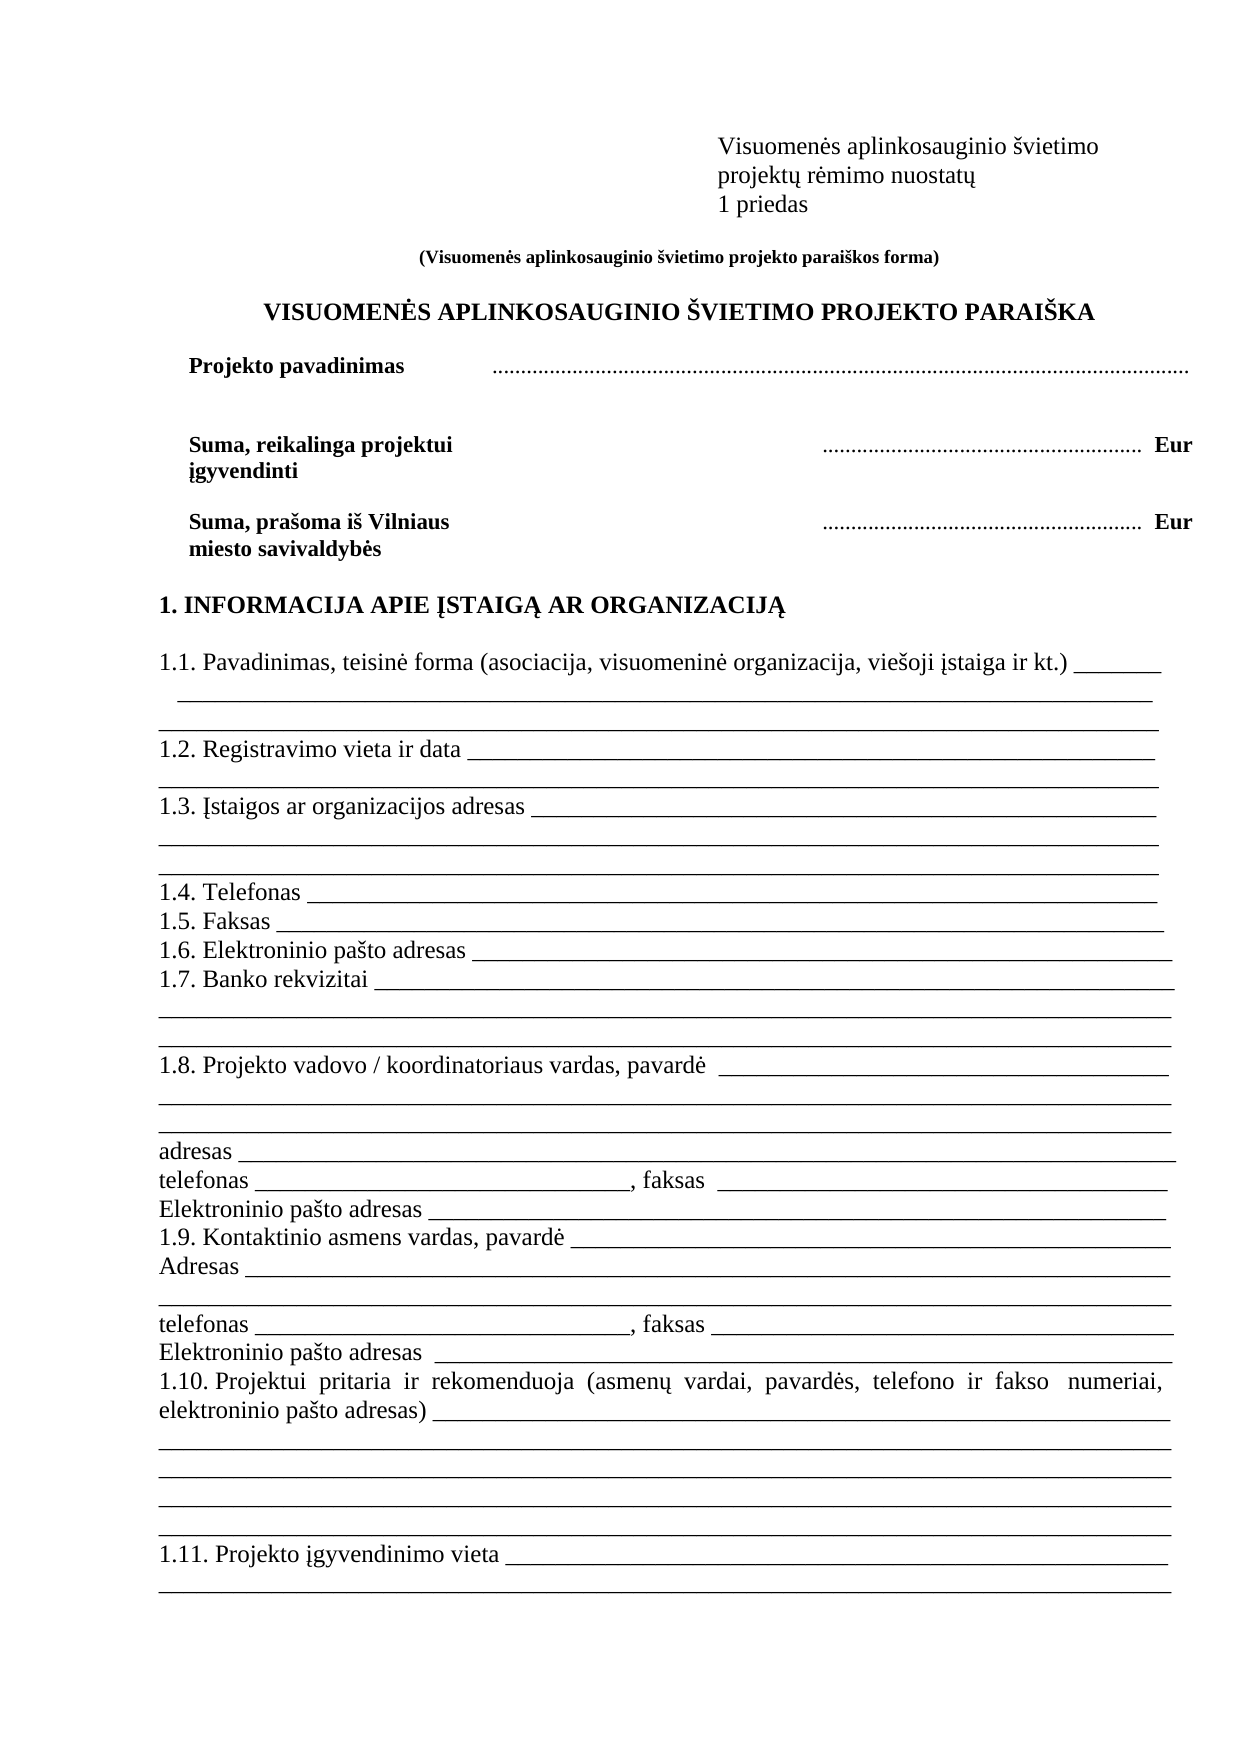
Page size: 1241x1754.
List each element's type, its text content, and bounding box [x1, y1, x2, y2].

text 1.4. Telefonas ____________________________________________________________________ [158, 877, 1181, 906]
table_cell Suma, prašoma iš Vilniaus miesto savivaldybės [177, 509, 481, 561]
text 1.11. Projekto įgyvendinimo vieta _____________________________________________________ [158, 1539, 1181, 1567]
table_cell [177, 405, 481, 431]
text _________________________________________________________________________________ [158, 1107, 1181, 1136]
text Elektroninio pašto adresas ___________________________________________________________ [158, 1337, 1181, 1366]
text _________________________________________________________________________________ [158, 1079, 1181, 1107]
text _________________________________________________________________________________ [158, 1021, 1181, 1050]
table_cell ........................................................ Eur [481, 431, 1204, 508]
text telefonas ______________________________, faksas _____________________________________ [158, 1309, 1181, 1337]
table_cell ........................................................ Eur [481, 509, 1204, 561]
text adresas ___________________________________________________________________________ [158, 1136, 1181, 1165]
text 1.7. Banko rekvizitai ________________________________________________________________ [158, 964, 1181, 992]
text 1 priedas [717, 189, 1181, 218]
text VISUOMENĖS APLINKOSAUGINIO ŠVIETIMO PROJEKTO PARAIŠKA [177, 297, 1181, 325]
text ________________________________________________________________________________ [158, 820, 1181, 849]
text _________________________________________________________________________________ [158, 1481, 1181, 1510]
text Adresas __________________________________________________________________________ [158, 1251, 1181, 1280]
text Elektroninio pašto adresas ___________________________________________________________ [158, 1194, 1181, 1222]
text ________________________________________________________________________________ [158, 705, 1181, 734]
text 1.6. Elektroninio pašto adresas ________________________________________________________ [158, 935, 1181, 964]
text 1.5. Faksas _______________________________________________________________________ [158, 906, 1181, 935]
table_header Projekto pavadinimas [177, 325, 481, 404]
text _________________________________________________________________________________ [158, 992, 1181, 1021]
text elektroninio pašto adresas) ___________________________________________________________ [158, 1395, 1181, 1424]
text ________________________________________________________________________________ [158, 849, 1181, 877]
table_header .......................................................................................................................... [481, 325, 1204, 404]
text 1. INFORMACIJA APIE ĮSTAIGĄ AR ORGANIZACIJĄ [158, 590, 1181, 619]
text ________________________________________________________________________________ [158, 762, 1181, 791]
text 1.2. Registravimo vieta ir data _______________________________________________________ [158, 734, 1181, 762]
text 1.3. Įstaigos ar organizacijos adresas __________________________________________________ [158, 791, 1181, 820]
text _________________________________________________________________________________ [158, 1510, 1181, 1539]
text Visuomenės aplinkosauginio švietimo projektų rėmimo nuostatų [717, 131, 1181, 189]
text _________________________________________________________________________________ [158, 1567, 1181, 1596]
text 1.9. Kontaktinio asmens vardas, pavardė ________________________________________________ [158, 1222, 1181, 1251]
text 1.10. Projektui pritaria ir rekomenduoja (asmenų vardai, pavardės, telefono ir fakso numeriai, [158, 1366, 1181, 1395]
text 1.1. Pavadinimas, teisinė forma (asociacija, visuomeninė organizacija, viešoji įstaiga ir kt.) _______ ______________________________________________________________________________ [158, 647, 1181, 705]
text _________________________________________________________________________________ [158, 1452, 1181, 1481]
table_cell Suma, reikalinga projektui įgyvendinti [177, 431, 481, 508]
text telefonas ______________________________, faksas ____________________________________ [158, 1165, 1181, 1194]
text (Visuomenės aplinkosauginio švietimo projekto paraiškos forma) [177, 246, 1181, 268]
table_cell [481, 405, 1204, 431]
text _________________________________________________________________________________ [158, 1424, 1181, 1452]
text _________________________________________________________________________________ [158, 1280, 1181, 1309]
text 1.8. Projekto vadovo / koordinatoriaus vardas, pavardė ____________________________________ [158, 1050, 1181, 1079]
